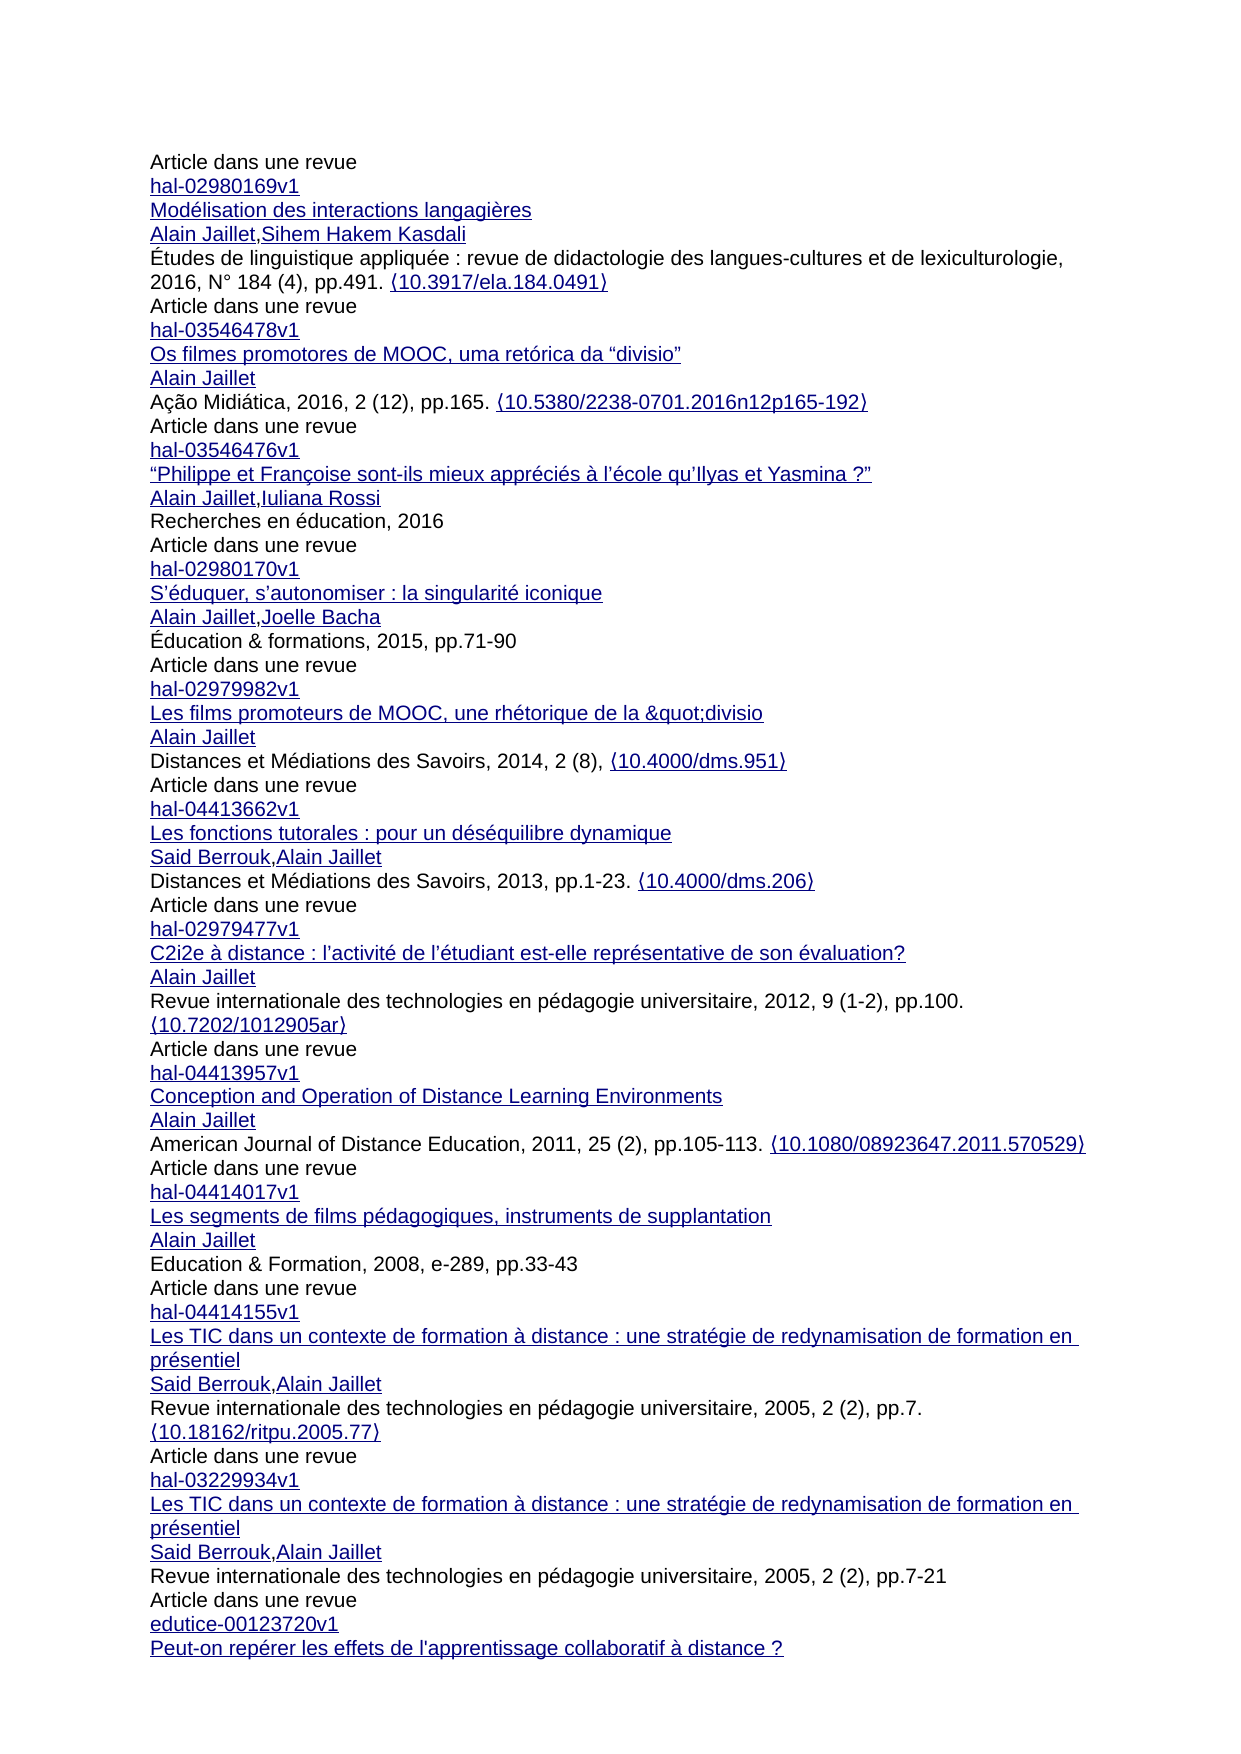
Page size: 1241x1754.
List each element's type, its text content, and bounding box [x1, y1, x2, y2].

table_cell Les TIC dans un contexte de formation à distance : une stratégie de redynamisation de formation en présentiel Said Berrouk,Alain Jaillet Revue internationale des technologies en pédagogie universitaire, 2005, 2 (2), pp.7. ⟨10.18162/ritpu.2005.77⟩ Article dans une revue hal-03229934v1 [150, 1324, 1090, 1492]
table_cell Les films promoteurs de MOOC, une rhétorique de la &quot;divisio Alain Jaillet Distances et Médiations des Savoirs, 2014, 2 (8), ⟨10.4000/dms.951⟩ Article dans une revue hal-04413662v1 [150, 701, 1090, 821]
table_cell Les segments de films pédagogiques, instruments de supplantation Alain Jaillet Education & Formation, 2008, e-289, pp.33-43 Article dans une revue hal-04414155v1 [150, 1204, 1090, 1324]
table_cell S’éduquer, s’autonomiser : la singularité iconique Alain Jaillet,Joelle Bacha Éducation & formations, 2015, pp.71-90 Article dans une revue hal-02979982v1 [150, 581, 1090, 701]
table_cell Article dans une revue hal-02980169v1 [150, 150, 1090, 198]
table_cell Les TIC dans un contexte de formation à distance : une stratégie de redynamisation de formation en présentiel Said Berrouk,Alain Jaillet Revue internationale des technologies en pédagogie universitaire, 2005, 2 (2), pp.7-21 Article dans une revue edutice-00123720v1 [150, 1492, 1090, 1635]
table_cell Modélisation des interactions langagières Alain Jaillet,Sihem Hakem Kasdali Études de linguistique appliquée : revue de didactologie des langues-cultures et de lexiculturologie, 2016, N° 184 (4), pp.491. ⟨10.3917/ela.184.0491⟩ Article dans une revue hal-03546478v1 [150, 198, 1090, 342]
table_cell Os filmes promotores de MOOC, uma retórica da “divisio” Alain Jaillet Ação Midiática, 2016, 2 (12), pp.165. ⟨10.5380/2238-0701.2016n12p165-192⟩ Article dans une revue hal-03546476v1 [150, 342, 1090, 461]
table_cell “Philippe et Françoise sont-ils mieux appréciés à l’école qu’Ilyas et Yasmina ?” Alain Jaillet,Iuliana Rossi Recherches en éducation, 2016 Article dans une revue hal-02980170v1 [150, 461, 1090, 581]
table_cell C2i2e à distance : l’activité de l’étudiant est-elle représentative de son évaluation? Alain Jaillet Revue internationale des technologies en pédagogie universitaire, 2012, 9 (1-2), pp.100. ⟨10.7202/1012905ar⟩ Article dans une revue hal-04413957v1 [150, 941, 1090, 1084]
table_cell Les fonctions tutorales : pour un déséquilibre dynamique Said Berrouk,Alain Jaillet Distances et Médiations des Savoirs, 2013, pp.1-23. ⟨10.4000/dms.206⟩ Article dans une revue hal-02979477v1 [150, 821, 1090, 941]
table_cell Peut-on repérer les effets de l'apprentissage collaboratif à distance ? [150, 1635, 1090, 1659]
table_cell Conception and Operation of Distance Learning Environments Alain Jaillet American Journal of Distance Education, 2011, 25 (2), pp.105-113. ⟨10.1080/08923647.2011.570529⟩ Article dans une revue hal-04414017v1 [150, 1084, 1090, 1204]
